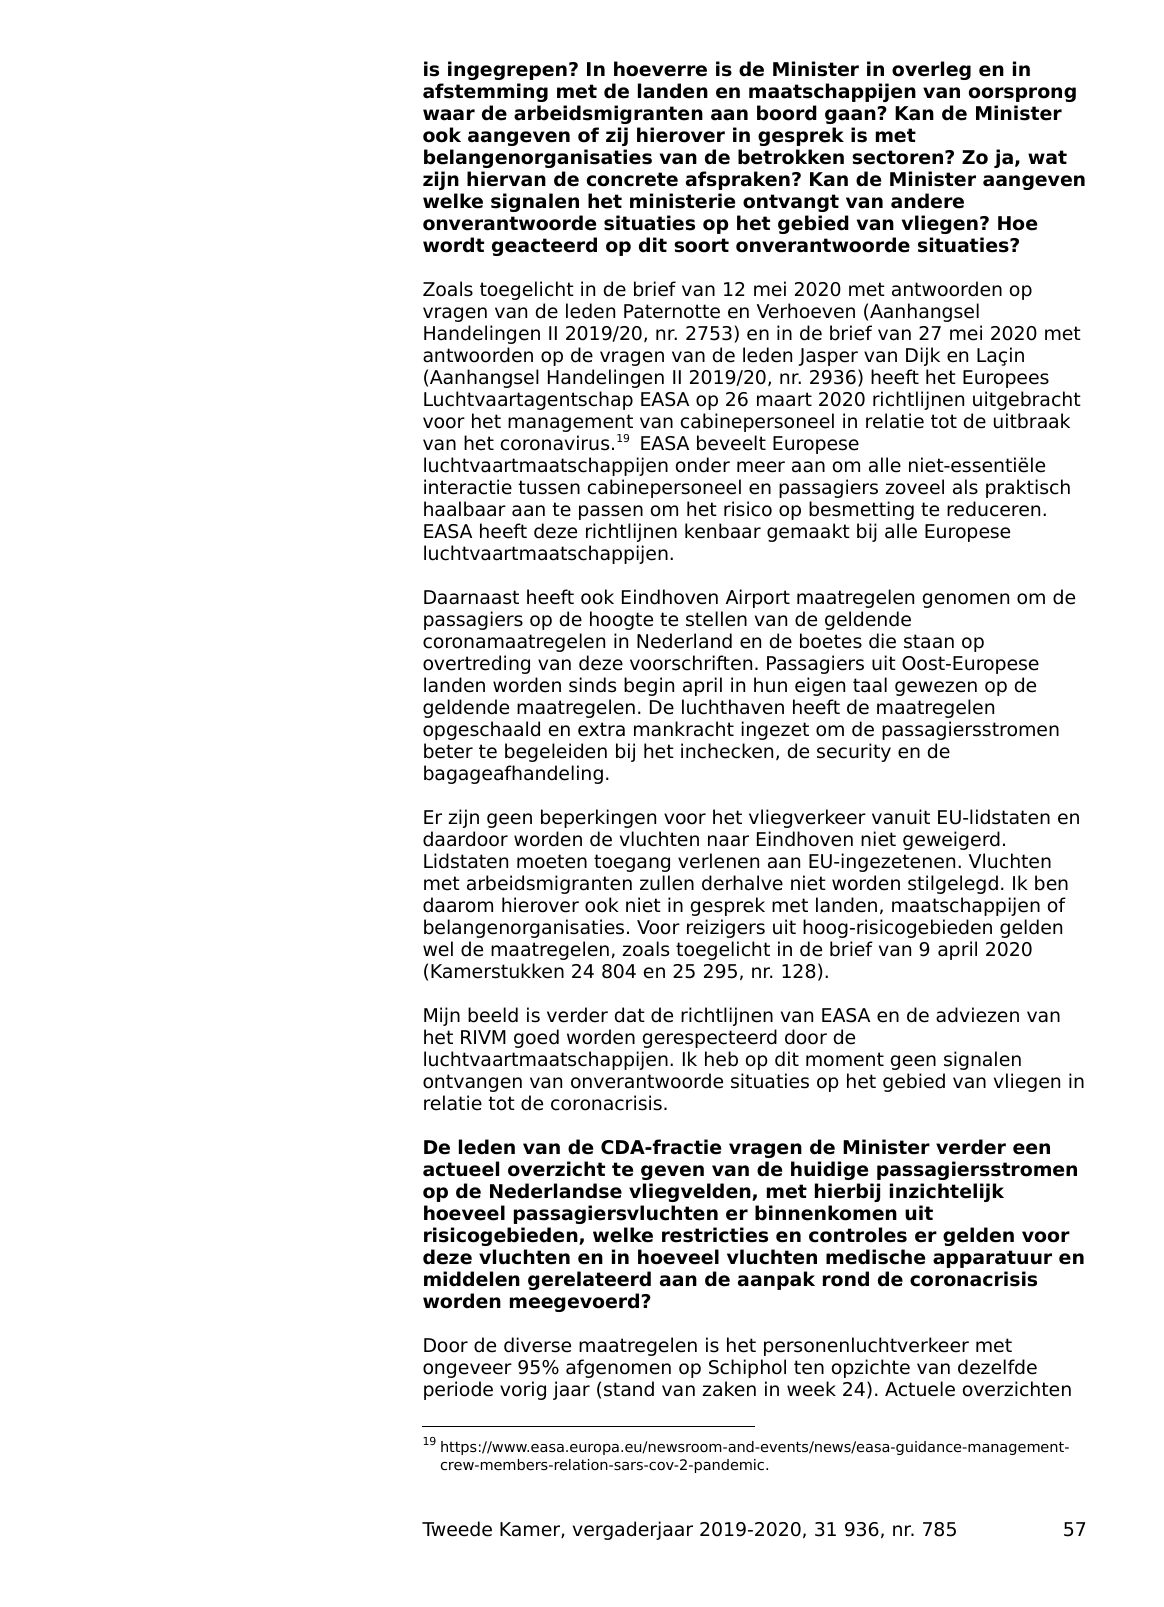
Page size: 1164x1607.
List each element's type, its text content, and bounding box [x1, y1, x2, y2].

text is ingegrepen? In hoeverre is de Minister in overleg en in afstemming met de landen en maatschappijen van oorsprong waar de arbeidsmigranten aan boord gaan? Kan de Minister ook aangeven of zij hierover in gesprek is met belangenorganisaties van de betrokken sectoren? Zo ja, wat zijn hiervan de concrete afspraken? Kan de Minister aangeven welke signalen het ministerie ontvangt van andere onverantwoorde situaties op het gebied van vliegen? Hoe wordt geacteerd op dit soort onverantwoorde situaties? [422, 59, 1087, 257]
text Er zijn geen beperkingen voor het vliegverkeer vanuit EU-lidstaten en daardoor worden de vluchten naar Eindhoven niet geweigerd. Lidstaten moeten toegang verlenen aan EU-ingezetenen. Vluchten met arbeidsmigranten zullen derhalve niet worden stilgelegd. Ik ben daarom hierover ook niet in gesprek met landen, maatschappijen of belangenorganisaties. Voor reizigers uit hoog-risicogebieden gelden wel de maatregelen, zoals toegelicht in de brief van 9 april 2020 (Kamerstukken 24 804 en 25 295, nr. 128). [422, 807, 1087, 983]
text https://www.easa.europa.eu/newsroom-and-events/news/easa-guidance-management-crew-members-relation-sars-cov-2-pandemic. [422, 1435, 1087, 1474]
text Door de diverse maatregelen is het personenluchtverkeer met ongeveer 95% afgenomen op Schiphol ten opzichte van dezelfde periode vorig jaar (stand van zaken in week 24). Actuele overzichten [422, 1335, 1087, 1401]
text Mijn beeld is verder dat de richtlijnen van EASA en de adviezen van het RIVM goed worden gerespecteerd door de luchtvaartmaatschappijen. Ik heb op dit moment geen signalen ontvangen van onverantwoorde situaties op het gebied van vliegen in relatie tot de coronacrisis. [422, 1005, 1087, 1115]
text Daarnaast heeft ook Eindhoven Airport maatregelen genomen om de passagiers op de hoogte te stellen van de geldende coronamaatregelen in Nederland en de boetes die staan op overtreding van deze voorschriften. Passagiers uit Oost-Europese landen worden sinds begin april in hun eigen taal gewezen op de geldende maatregelen. De luchthaven heeft de maatregelen opgeschaald en extra mankracht ingezet om de passagiersstromen beter te begeleiden bij het inchecken, de security en de bagageafhandeling. [422, 587, 1087, 785]
text De leden van de CDA-fractie vragen de Minister verder een actueel overzicht te geven van de huidige passagiersstromen op de Nederlandse vliegvelden, met hierbij inzichtelijk hoeveel passagiersvluchten er binnenkomen uit risicogebieden, welke restricties en controles er gelden voor deze vluchten en in hoeveel vluchten medische apparatuur en middelen gerelateerd aan de aanpak rond de coronacrisis worden meegevoerd? [422, 1137, 1087, 1313]
text Zoals toegelicht in de brief van 12 mei 2020 met antwoorden op vragen van de leden Paternotte en Verhoeven (Aanhangsel Handelingen II 2019/20, nr. 2753) en in de brief van 27 mei 2020 met antwoorden op de vragen van de leden Jasper van Dijk en Laçin (Aanhangsel Handelingen II 2019/20, nr. 2936) heeft het Europees Luchtvaartagentschap EASA op 26 maart 2020 richtlijnen uitgebracht voor het management van cabinepersoneel in relatie tot de uitbraak van het coronavirus. EASA beveelt Europese luchtvaartmaatschappijen onder meer aan om alle niet-essentiële interactie tussen cabinepersoneel en passagiers zoveel als praktisch haalbaar aan te passen om het risico op besmetting te reduceren. EASA heeft deze richtlijnen kenbaar gemaakt bij alle Europese luchtvaartmaatschappijen. [422, 279, 1087, 565]
